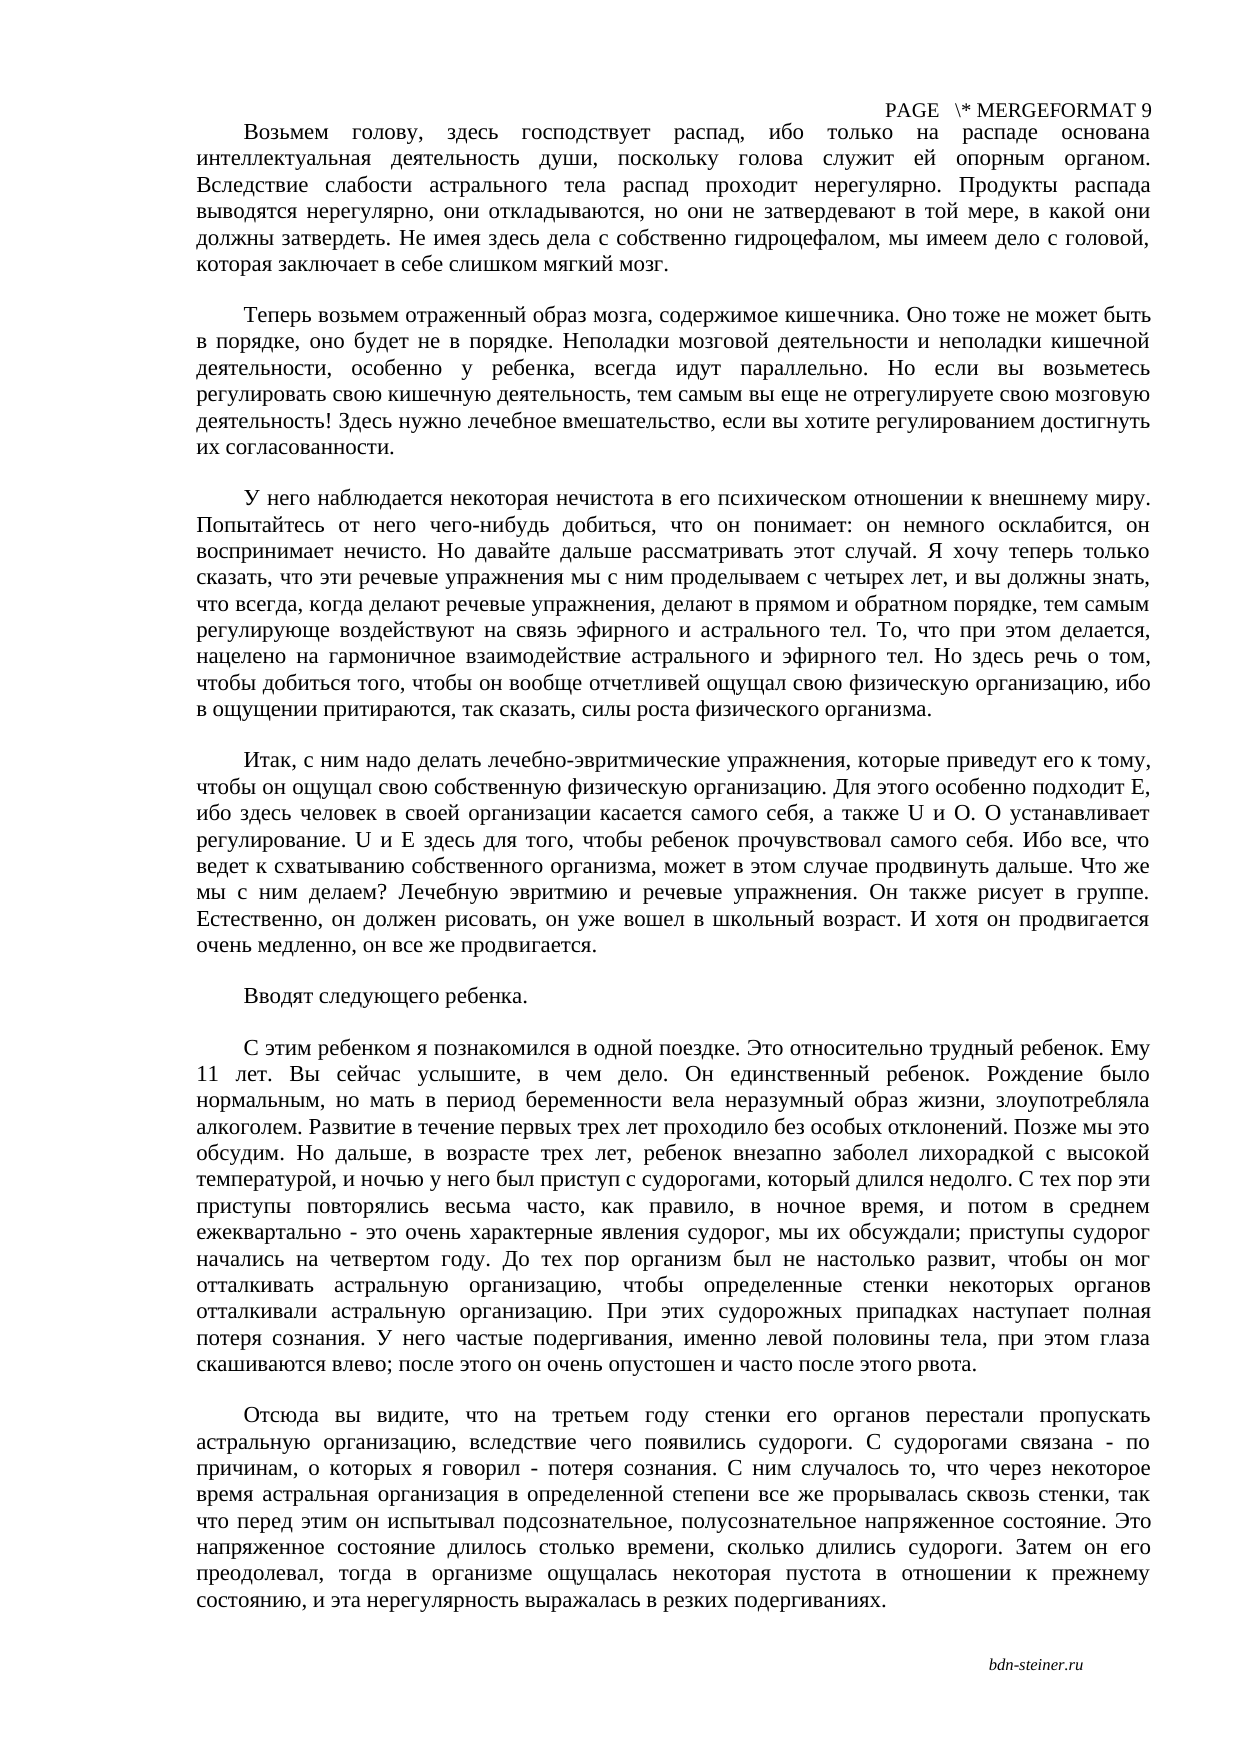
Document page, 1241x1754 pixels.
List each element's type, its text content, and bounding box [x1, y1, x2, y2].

text С этим ребенком я познакомился в одной поездке. Это относительно трудный ребенок. Ему 11 лет. Вы сейчас услышите, в чем дело. Он единственный ребенок. Рождение было нормальным, но мать в период беременности вела неразумный образ жизни, злоупотребляла алкоголем. Развитие в течение первых трех лет проходило без особых отклонений. Позже мы это обсудим. Но дальше, в возрасте трех лет, ребенок внезапно заболел лихорадкой с высокой температурой, и ночью у него был приступ с судорогами, который длился недолго. С тех пор эти приступы повторялись весьма часто, как правило, в ночное время, и потом в среднем ежеквартально - это очень характерные явления судорог, мы их обсуждали; приступы судорог начались на четвертом году. До тех пор организм был не настолько развит, чтобы он мог отталкивать астральную организацию, чтобы определенные стенки некоторых органов отталкивали астральную организацию. При этих судорожных припадках наступает полная потеря сознания. У него частые подергивания, именно левой половины тела, при этом глаза скашиваются влево; после этого он очень опустошен и часто после этого рвота. [196, 1034, 1152, 1376]
text Возьмем голову, здесь господствует распад, ибо только на распаде основана интеллектуальная деятельность души, поскольку голова служит ей опорным органом. Вследствие слабости астрального тела распад проходит нерегулярно. Продукты распада выводятся нерегулярно, они откладываются, но они не затвердевают в той мере, в какой они должны затвердеть. Не имея здесь дела с собственно гидроцефалом, мы имеем дело с головой, которая заключает в себе слишком мягкий мозг. [196, 118, 1152, 276]
text У него наблюдается некоторая нечистота в его психическом отношении к внешнему миру. Попытайтесь от него чего-нибудь добиться, что он понимает: он немного осклабится, он воспринимает нечисто. Но давайте дальше рассматривать этот случай. Я хочу теперь только сказать, что эти речевые упражнения мы с ним проделываем с четырех лет, и вы должны знать, что всегда, когда делают речевые упражнения, делают в прямом и обратном порядке, тем самым регулирующе воздействуют на связь эфирного и астрального тел. То, что при этом делается, нацелено на гармоничное взаимодействие астрального и эфирного тел. Но здесь речь о том, чтобы добиться того, чтобы он вообще отчетливей ощущал свою физическую организацию, ибо в ощущении притираются, так сказать, силы роста физического организма. [196, 484, 1152, 722]
text Вводят следующего ребенка. [196, 982, 1152, 1009]
text Отсюда вы видите, что на третьем году стенки его органов перестали пропускать астральную организацию, вследствие чего появились судороги. С судорогами связана - по причинам, о которых я говорил - потеря сознания. С ним случалось то, что через некоторое время астральная организация в определенной степени все же прорывалась сквозь стенки, так что перед этим он испытывал подсознательное, полусознательное напряженное состояние. Это напряженное состояние длилось столько времени, сколько длились судороги. Затем он его преодолевал, тогда в организме ощущалась некоторая пустота в отношении к прежнему состоянию, и эта нерегулярность выражалась в резких подергиваниях. [196, 1401, 1152, 1612]
text Итак, с ним надо делать лечебно-эвритмические упражнения, которые приведут его к тому, чтобы он ощущал свою собственную физическую организацию. Для этого особенно подходит Е, ибо здесь человек в своей организации касается самого себя, а также U и О. О устанавливает регулирование. U и Е здесь для того, чтобы ребенок прочувствовал самого себя. Ибо все, что ведет к схватыванию собственного организма, может в этом случае продвинуть дальше. Что же мы с ним делаем? Лечебную эвритмию и речевые упражнения. Он также рисует в группе. Естественно, он должен рисовать, он уже вошел в школьный возраст. И хотя он продвигается очень медленно, он все же продвигается. [196, 747, 1152, 957]
text Теперь возьмем отраженный образ мозга, содержимое кишечника. Оно тоже не может быть в порядке, оно будет не в порядке. Неполадки мозговой деятельности и неполадки кишечной деятельности, особенно у ребенка, всегда идут параллельно. Но если вы возьметесь регулировать свою кишечную деятельность, тем самым вы еще не отрегулируете свою мозговую деятельность! Здесь нужно лечебное вмешательство, если вы хотите регулированием достигнуть их согласованности. [196, 301, 1152, 459]
